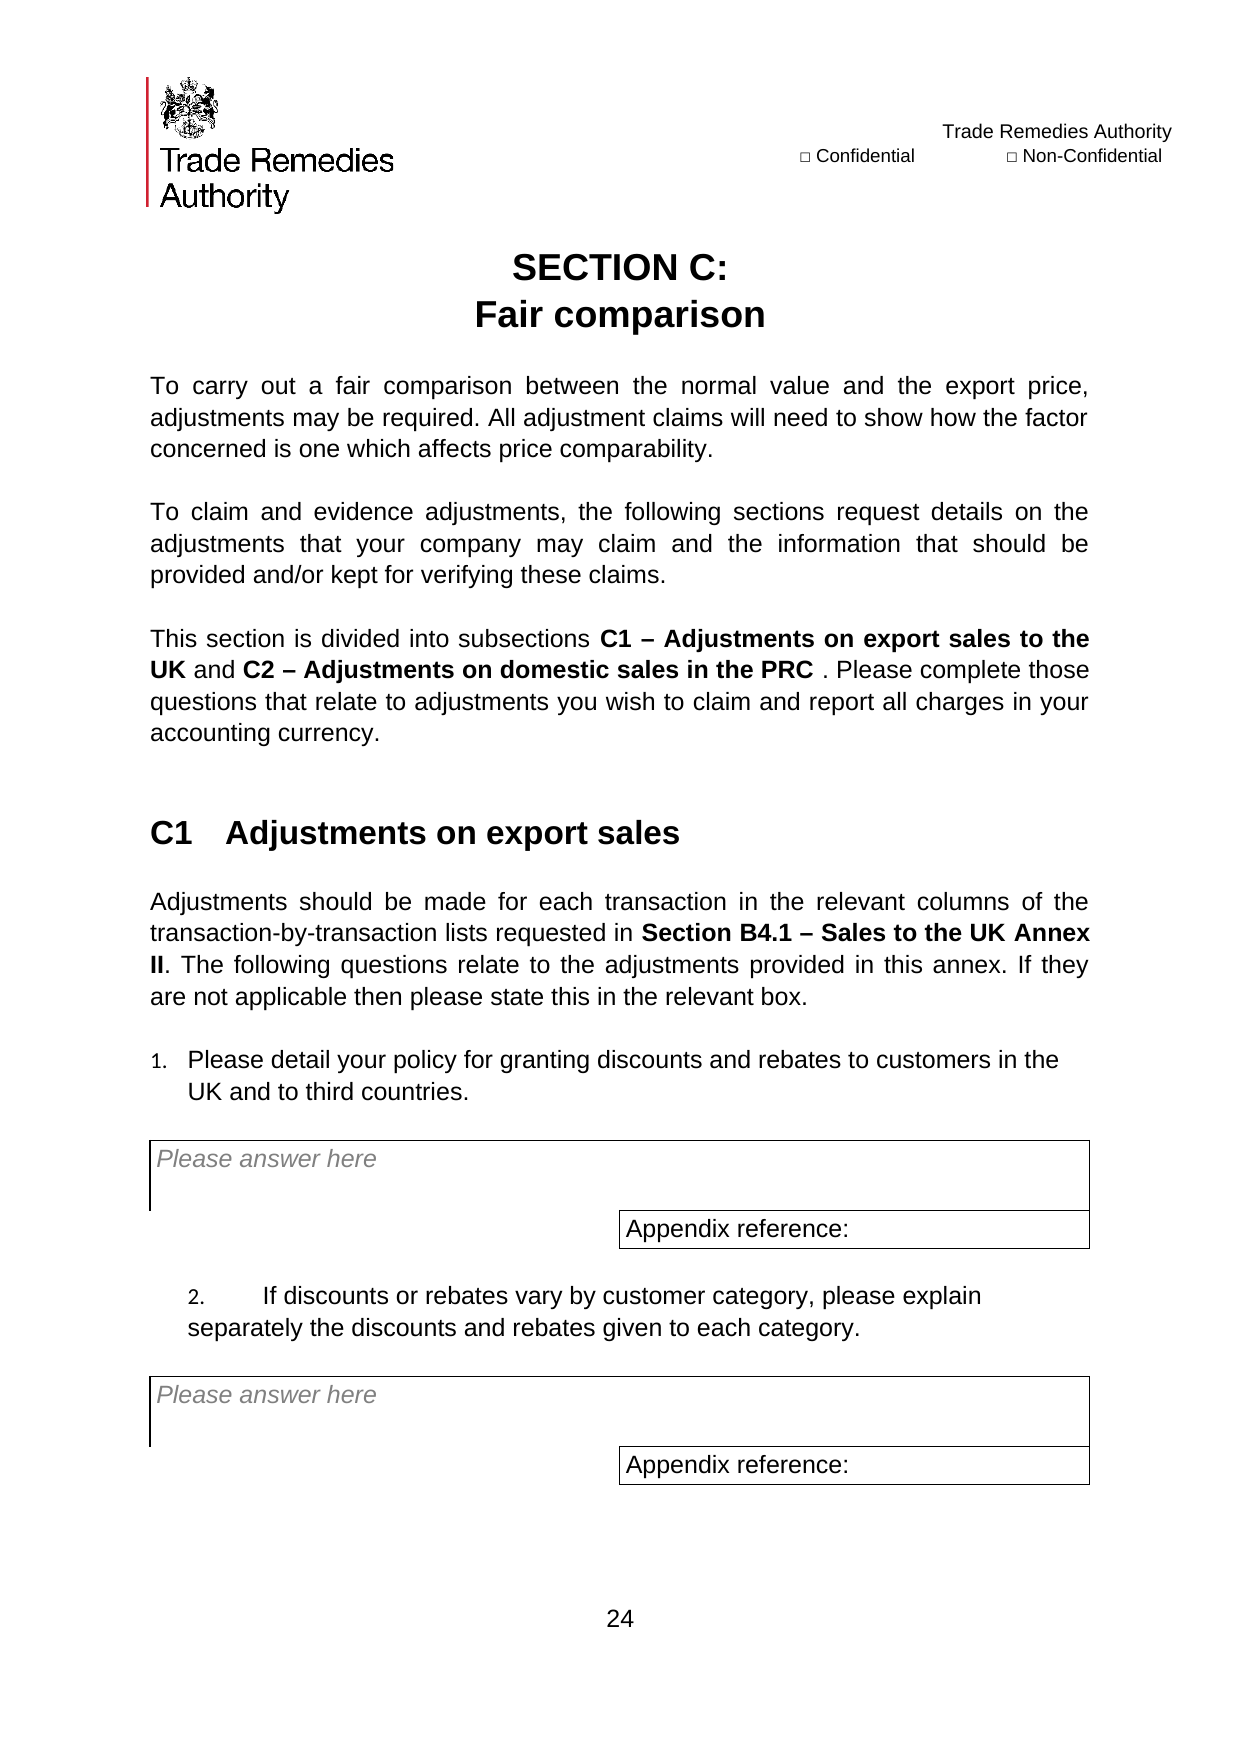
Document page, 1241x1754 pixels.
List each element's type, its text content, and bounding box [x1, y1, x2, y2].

text To claim and evidence adjustments, the following sections request details on the adjustments that your company may claim and the information that should be provided and/or kept for verifying these claims. [150, 497, 1090, 589]
table_header Please answer here [151, 1377, 1089, 1446]
list Please detail your policy for granting discounts and rebates to customers in the UK and to third countries. [150, 1044, 1090, 1105]
table_cell Appendix reference: [620, 1211, 1089, 1248]
table_cell [150, 1211, 619, 1248]
table_cell Appendix reference: [620, 1447, 1089, 1484]
table_cell [150, 1447, 619, 1484]
list If discounts or rebates vary by customer category, please explain separately the discounts and rebates given to each category. [187, 1281, 1090, 1341]
text To carry out a fair comparison between the normal value and the export price, adjustments may be required. All adjustment claims will need to show how the factor concerned is one which affects price comparability. [150, 371, 1090, 463]
table_header Please answer here [151, 1141, 1089, 1210]
subtitle C1 Adjustments on export sales [150, 813, 1090, 851]
text Adjustments should be made for each transaction in the relevant columns of the transaction-by-transaction lists requested in Section B4.1 – Sales to the UK Annex II. The following questions relate to the adjustments provided in this annex. If they are not applicable then please state this in the relevant box. [150, 887, 1090, 1010]
text This section is divided into subsections C1 – Adjustments on export sales to the UK and C2 – Adjustments on domestic sales in the PRC . Please complete those questions that relate to adjustments you wish to claim and report all charges in your accounting currency. [150, 624, 1090, 747]
subtitle SECTION C: Fair comparison [150, 245, 1090, 335]
